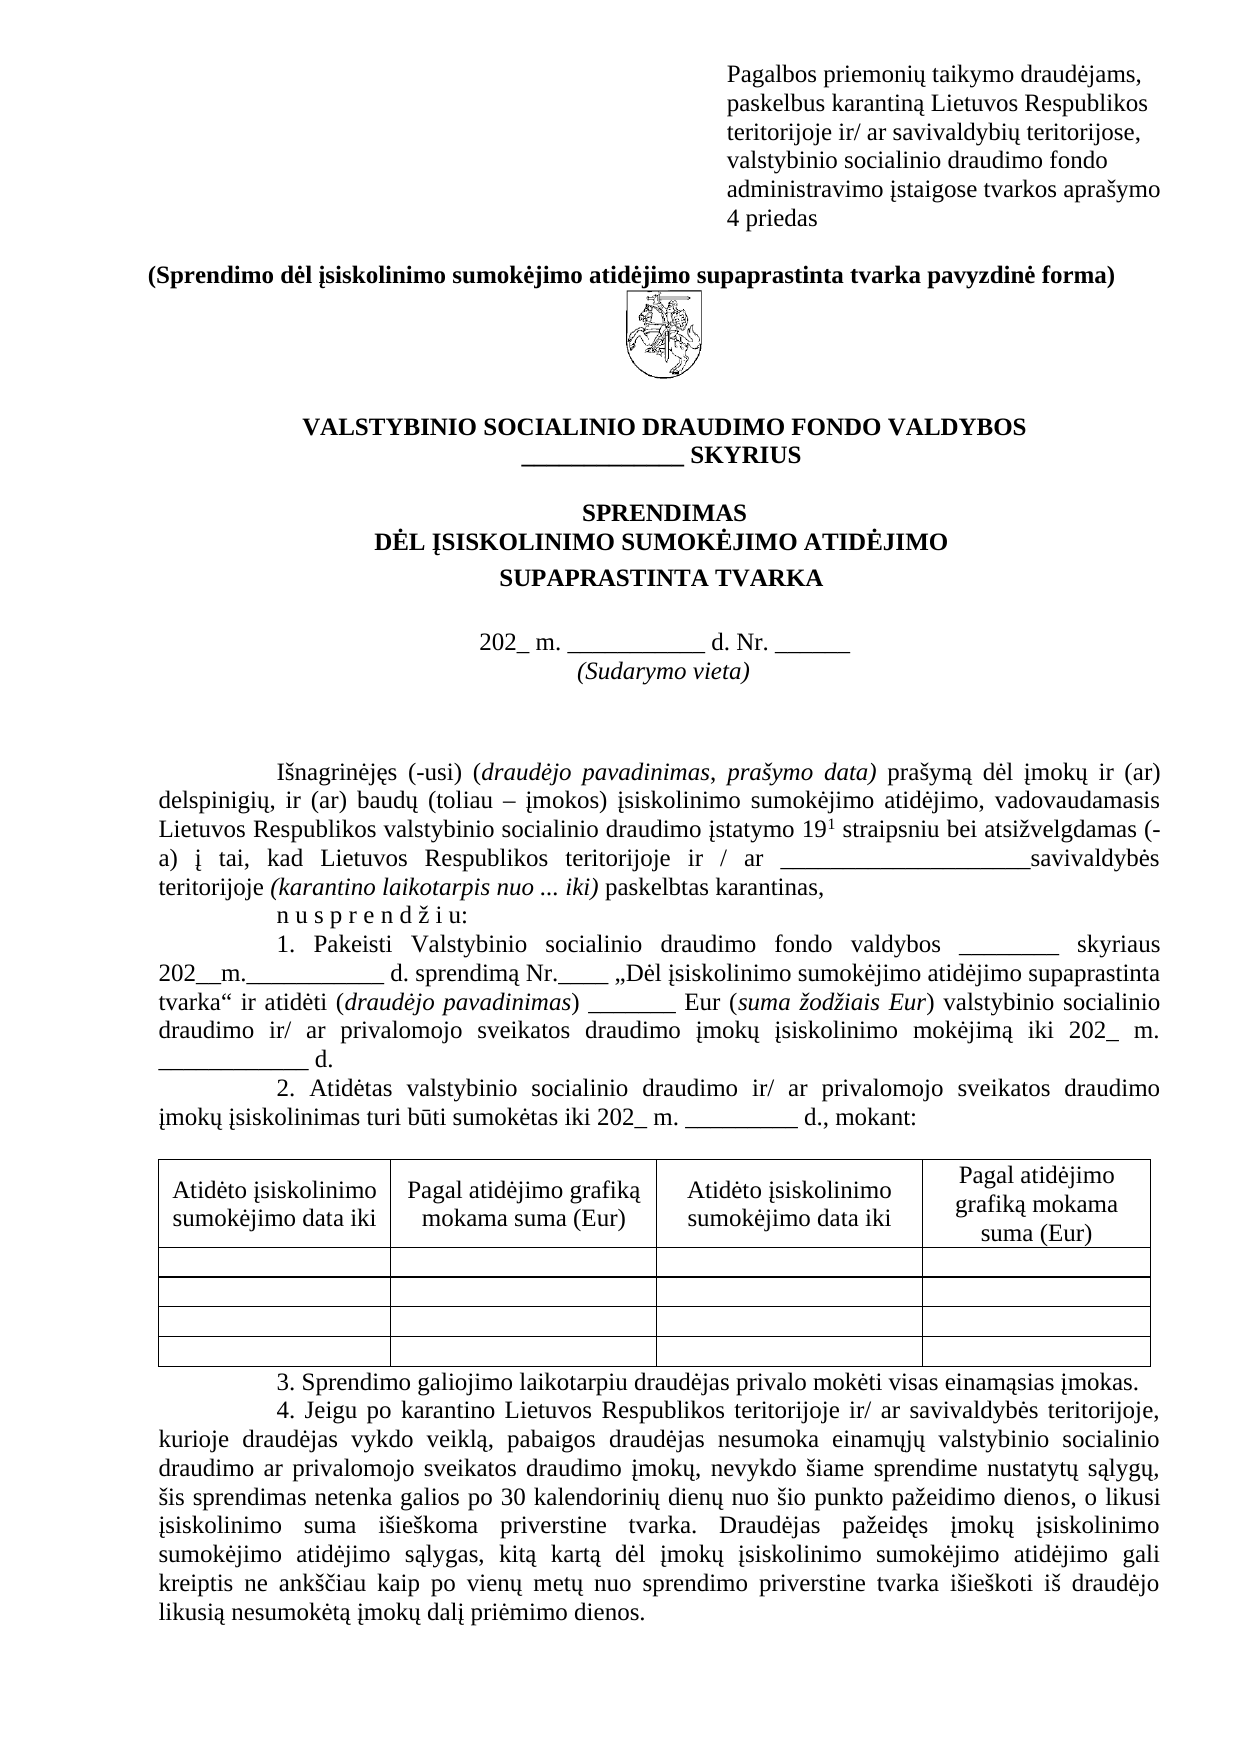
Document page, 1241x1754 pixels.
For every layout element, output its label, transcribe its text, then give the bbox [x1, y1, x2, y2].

text SPRENDIMAS [148, 498, 1181, 527]
text Pagalbos priemonių taikymo draudėjams, [727, 59, 1181, 88]
text (Sudarymo vieta) [148, 656, 1181, 685]
text valstybinio socialinio draudimo fondo [727, 145, 1181, 174]
table_cell [391, 1248, 656, 1276]
text paskelbus karantiną Lietuvos Respublikos [727, 88, 1181, 117]
text 4 priedas [727, 203, 1181, 232]
table_cell [159, 1278, 390, 1306]
table_cell [159, 1337, 390, 1366]
text SUPAPRASTINTA TVARKA [148, 563, 1181, 591]
table_cell [391, 1337, 656, 1366]
table_header Pagal atidėjimo grafiką mokama suma (Eur) [923, 1160, 1150, 1247]
text DĖL ĮSISKOLINIMO SUMOKĖJIMO ATIDĖJIMO [148, 527, 1181, 555]
table_cell [657, 1278, 922, 1306]
text (Sprendimo dėl įsiskolinimo sumokėjimo atidėjimo supaprastinta tvarka pavyzdinė forma) [148, 260, 1181, 289]
table_header Atidėto įsiskolinimo sumokėjimo data iki [657, 1160, 922, 1247]
table_cell [159, 1307, 390, 1336]
table_cell [923, 1278, 1150, 1306]
text 202_ m. ___________ d. Nr. ______ [148, 627, 1181, 656]
text _____________ SKYRIUS [148, 440, 1181, 469]
table_cell [657, 1307, 922, 1336]
table_cell [923, 1337, 1150, 1366]
table_header [160, 289, 625, 383]
table_cell [923, 1248, 1150, 1276]
text teritorijoje ir/ ar savivaldybių teritorijose, [727, 117, 1181, 145]
table_header Išnagrinėjęs (-usi) (draudėjo pavadinimas, prašymo data) prašymą dėl įmokų ir (ar) delspinigių, ir (ar) baudų (toliau – įmokos) įsiskolinimo sumokėjimo atidėjimo, vadovaudamasis Lietuvos Respublikos valstybinio socialinio draudimo įstatymo 191 straipsniu bei atsižvelgdamas (-a) į tai, kad Lietuvos Respublikos teritorijoje ir / ar ____________________savivaldybės teritorijoje (karantino laikotarpis nuo ... iki) paskelbtas karantinas, n u s p r e n d ž i u: 1. Pakeisti Valstybinio socialinio draudimo fondo valdybos ________ skyriaus 202__m.___________ d. sprendimą Nr.____ „Dėl įsiskolinimo sumokėjimo atidėjimo supaprastinta tvarka“ ir atidėti (draudėjo pavadinimas) _______ Eur (suma žodžiais Eur) valstybinio socialinio draudimo ir/ ar privalomojo sveikatos draudimo įmokų įsiskolinimo mokėjimą iki 202_ m. ____________ d. 2. Atidėtas valstybinio socialinio draudimo ir/ ar privalomojo sveikatos draudimo įmokų įsiskolinimas turi būti sumokėtas iki 202_ m. _________ d., mokant: 3. Sprendimo galiojimo laikotarpiu draudėjas privalo mokėti visas einamąsias įmokas. 4. Jeigu po karantino Lietuvos Respublikos teritorijoje ir/ ar savivaldybės teritorijoje, kurioje draudėjas vykdo veiklą, pabaigos draudėjas nesumoka einamųjų valstybinio socialinio draudimo ar privalomojo sveikatos draudimo įmokų, nevykdo šiame sprendime nustatytų sąlygų, šis sprendimas netenka galios po 30 kalendorinių dienų nuo šio punkto pažeidimo dienos, o likusi įsiskolinimo suma išieškoma priverstine tvarka. Draudėjas pažeidęs įmokų įsiskolinimo sumokėjimo atidėjimo sąlygas, kitą kartą dėl įmokų įsiskolinimo sumokėjimo atidėjimo gali kreiptis ne ankščiau kaip po vienų metų nuo sprendimo priverstine tvarka išieškoti iš draudėjo likusią nesumokėtą įmokų dalį priėmimo dienos. [148, 757, 1171, 1626]
table_header [704, 289, 1169, 383]
table_cell [657, 1337, 922, 1366]
table_header Atidėto įsiskolinimo sumokėjimo data iki [159, 1160, 390, 1247]
text VALSTYBINIO SOCIALINIO DRAUDIMO FONDO VALDYBOS [148, 412, 1181, 440]
table_cell [391, 1278, 656, 1306]
table_cell [657, 1248, 922, 1276]
table_cell [923, 1307, 1150, 1336]
text administravimo įstaigose tvarkos aprašymo [727, 174, 1181, 203]
table_header Pagal atidėjimo grafiką mokama suma (Eur) [391, 1160, 656, 1247]
table_cell [159, 1248, 390, 1276]
table_cell [391, 1307, 656, 1336]
